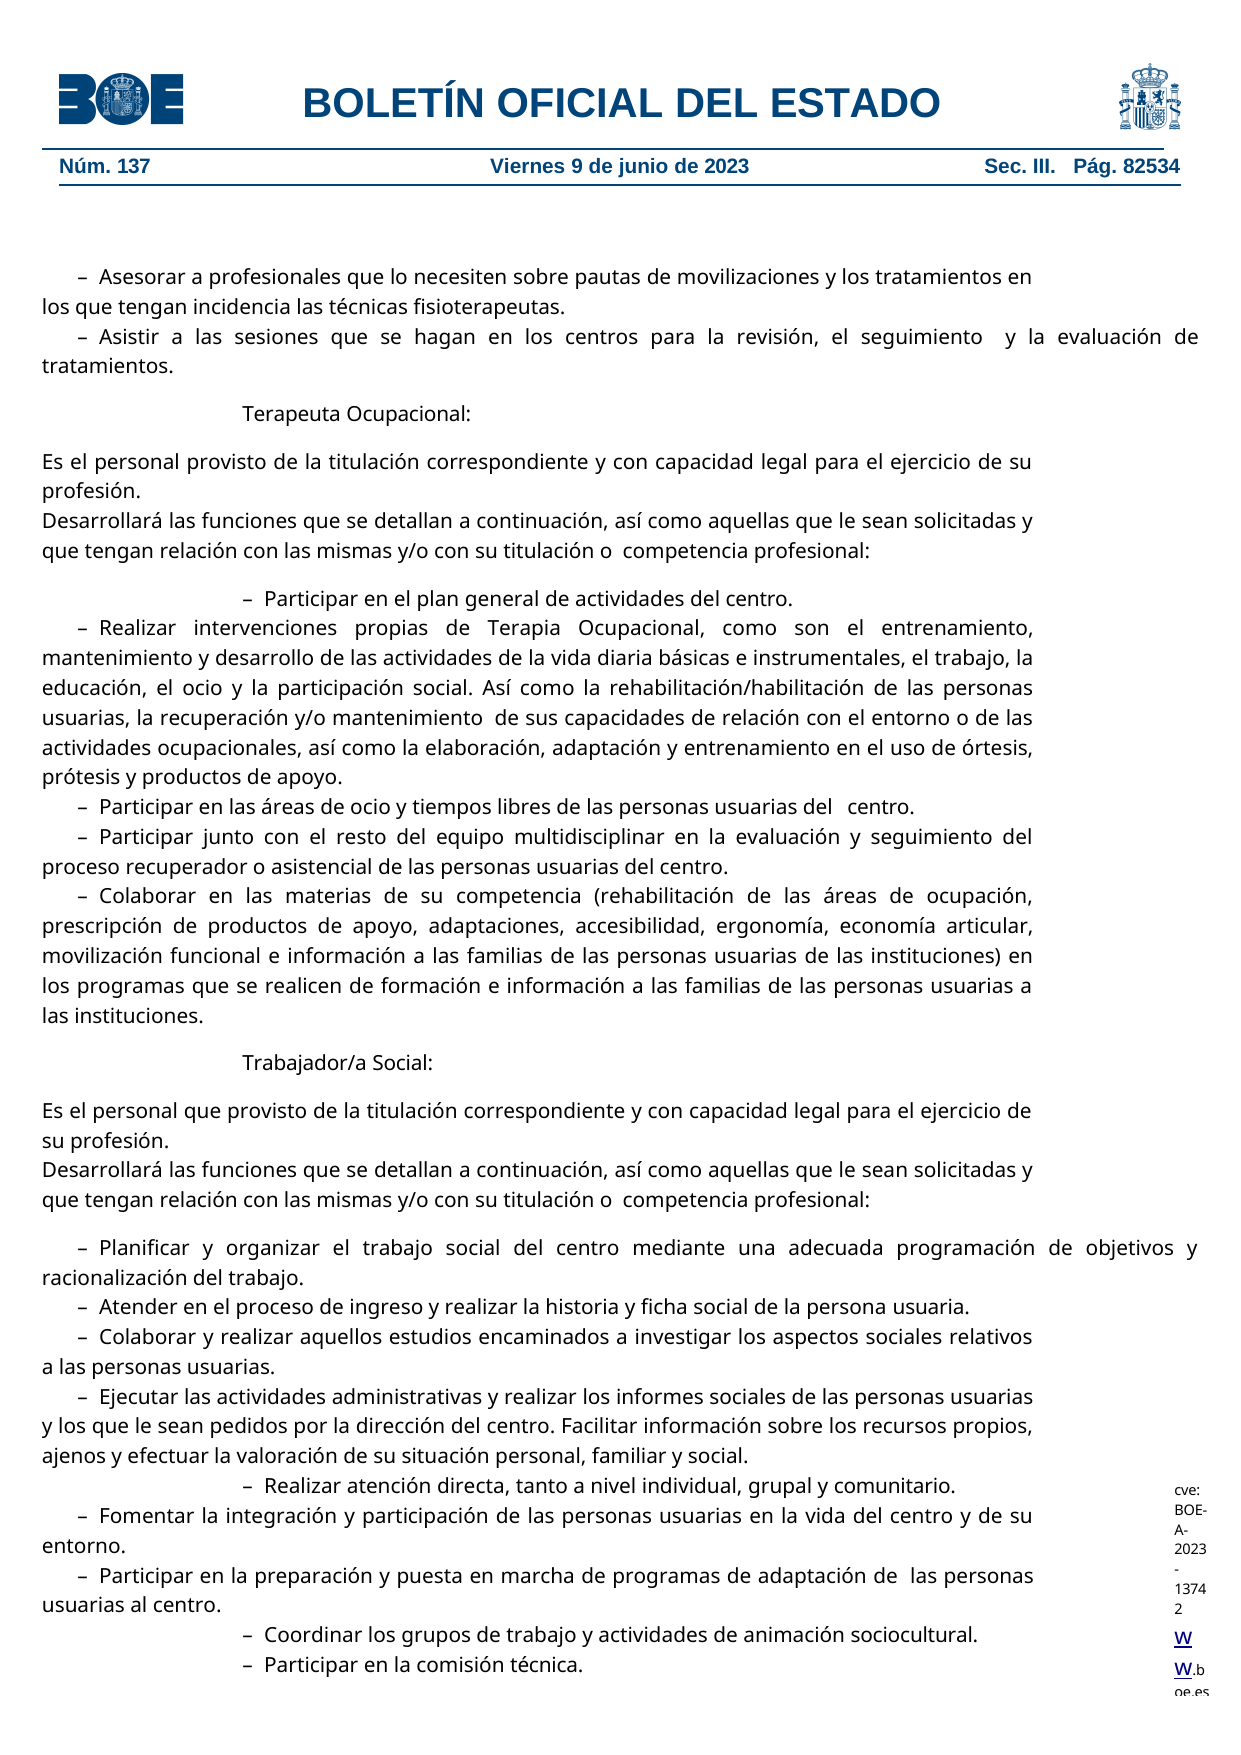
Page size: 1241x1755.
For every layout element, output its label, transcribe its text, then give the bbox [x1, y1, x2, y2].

list Participar junto con el resto del equipo multidisciplinar en la evaluación y seguimiento del proceso recuperador o asistencial de las personas usuarias del centro. [42, 822, 1034, 880]
text Terapeuta Ocupacional: [242, 399, 1199, 428]
list cve: BOE-A-2023-13742 [1174, 1479, 1210, 1619]
text Trabajador/a Social: [242, 1048, 1199, 1077]
list Colaborar y realizar aquellos estudios encaminados a investigar los aspectos sociales relativos a las personas usuarias. [42, 1322, 1034, 1381]
list Colaborar en las materias de su competencia (rehabilitación de las áreas de ocupación, prescripción de productos de apoyo, adaptaciones, accesibilidad, ergonomía, economía articular, movilización funcional e información a las familias de las personas usuarias de las instituciones) en los programas que se realicen de formación e información a las familias de las personas usuarias a las instituciones. [42, 882, 1034, 1029]
list Coordinar los grupos de trabajo y actividades de animación sociocultural. [242, 1620, 1172, 1649]
text Desarrollará las funciones que se detallan a continuación, así como aquellas que le sean solicitadas y que tengan relación con las mismas y/o con su titulación o competencia profesional: [42, 506, 1034, 564]
subtitle Núm. 137 Viernes 9 de junio de 2023 Sec. III. Pág. 82534 [59, 154, 1199, 178]
list Asistir a las sesiones que se hagan en los centros para la revisión, el seguimiento y la evaluación de tratamientos. [42, 322, 1199, 380]
list Ejecutar las actividades administrativas y realizar los informes sociales de las personas usuarias y los que le sean pedidos por la dirección del centro. Facilitar información sobre los recursos propios, ajenos y efectuar la valoración de su situación personal, familiar y social. [42, 1382, 1034, 1470]
list Fomentar la integración y participación de las personas usuarias en la vida del centro y de su entorno. [42, 1501, 1034, 1559]
list Realizar atención directa, tanto a nivel individual, grupal y comunitario. [242, 1471, 1199, 1500]
text Es el personal provisto de la titulación correspondiente y con capacidad legal para el ejercicio de su profesión. [42, 447, 1034, 505]
list Atender en el proceso de ingreso y realizar la historia y ficha social de la persona usuaria. [42, 1292, 1034, 1321]
text Desarrollará las funciones que se detallan a continuación, así como aquellas que le sean solicitadas y que tengan relación con las mismas y/o con su titulación o competencia profesional: [42, 1156, 1034, 1214]
list Planificar y organizar el trabajo social del centro mediante una adecuada programación de objetivos y racionalización del trabajo. [42, 1233, 1199, 1291]
list Asesorar a profesionales que lo necesiten sobre pautas de movilizaciones y los tratamientos en los que tengan incidencia las técnicas fisioterapeutas. [42, 262, 1034, 321]
list Verificable en https://www.boe.es [1174, 1620, 1210, 1696]
list Realizar intervenciones propias de Terapia Ocupacional, como son el entrenamiento, mantenimiento y desarrollo de las actividades de la vida diaria básicas e instrumentales, el trabajo, la educación, el ocio y la participación social. Así como la rehabilitación/habilitación de las personas usuarias, la recuperación y/o mantenimiento de sus capacidades de relación con el entorno o de las actividades ocupacionales, así como la elaboración, adaptación y entrenamiento en el uso de órtesis, prótesis y productos de apoyo. [42, 613, 1034, 791]
list Participar en las áreas de ocio y tiempos libres de las personas usuarias del centro. [42, 792, 1034, 821]
list Participar en el plan general de actividades del centro. [242, 584, 1199, 612]
text Es el personal que provisto de la titulación correspondiente y con capacidad legal para el ejercicio de su profesión. [42, 1096, 1034, 1154]
list Participar en la comisión técnica. [242, 1650, 1172, 1679]
list Participar en la preparación y puesta en marcha de programas de adaptación de las personas usuarias al centro. [42, 1561, 1034, 1619]
